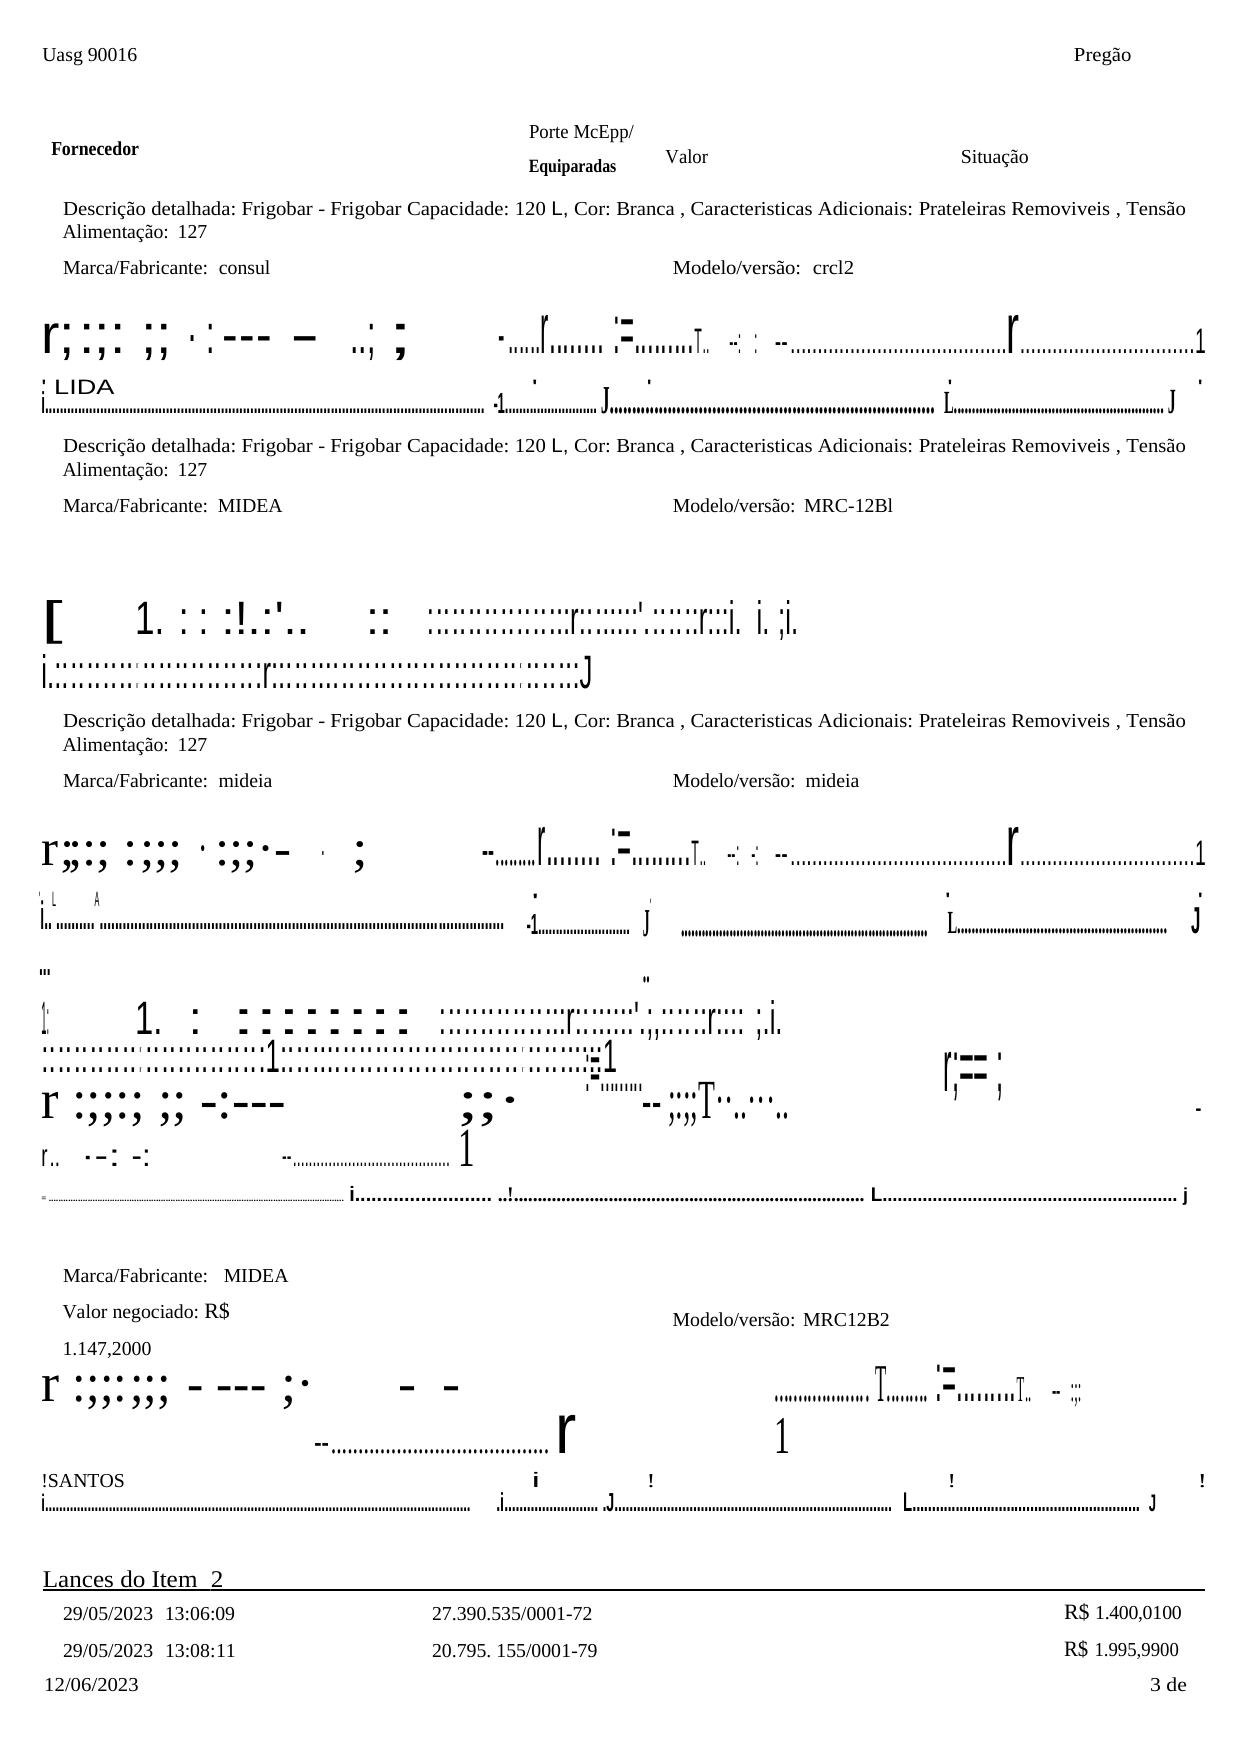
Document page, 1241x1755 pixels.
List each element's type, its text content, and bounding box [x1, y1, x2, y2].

text ' LIDA ' ' ' ' [41, 378, 1203, 399]
text Marca/Fabricante: consul Modelo/versão: crcl2 [63, 256, 1218, 279]
text Marca/Fabricante: MIDEA Modelo/versão: MRC-12Bl [63, 494, 1218, 517]
text r;:;: ;; · : --- - ..; ; -......r........:=.........T.. --: : --........................................r 1 [41, 287, 1218, 369]
table_header 27.390.535/0001-72 [333, 1596, 828, 1632]
text = ......................................................................................................................... i......................... ..!.......................................................................... L........................................................... j [41, 1182, 1218, 1206]
text Equiparadas Valor Situação [528, 142, 1218, 168]
text r :;;:; ;; -:--- ;;· -- ;:;;T··..···.. -r.. ·-: -: --........................................ 1 [41, 1081, 1218, 1176]
table_header 29/05/2023 13:06:09 [57, 1596, 333, 1632]
text Fornecedor [51, 139, 142, 159]
text ' ' [945, 890, 1203, 911]
text r :;;:;;; - --- ;· - - ....................T......... :=.........T.. -- :;: --........................................ r 1 [41, 1360, 1218, 1464]
text Descrição detalhada: Frigobar - Frigobar Capacidade: 120 L, Cor: Branca , Caracteristicas Adicionais: Prateleiras Removiveis , Tensão Alimentação: 127 [62, 197, 1199, 243]
text Modelo/versão: MRC12B2 [672, 1308, 1218, 1331]
text i........................................................................................................................ .i......................... .J.......................................................................... L.......................................................... J [41, 1491, 1218, 1517]
table_cell 20.795. 155/0001-79 [333, 1632, 828, 1669]
table_header R$ 1.400,0100 [828, 1596, 1185, 1632]
text 'i..L..........A............................................................................................................ [39, 887, 506, 984]
table_cell 29/05/2023 13:08:11 [57, 1632, 333, 1669]
table_cell R$ 1.995,9900 [828, 1632, 1185, 1669]
text !SANTOS i ! ! ! [41, 1472, 1218, 1491]
subtitle 1: 1. : :::::::: ::::::::::::::::r::::::::'.;,::::::r:::: ;.i. ::::::::::::::::::::::::::::1:::::::::::::::::::::::::::::::::::::::::1 [41, 1004, 1218, 1081]
text Descrição detalhada: Frigobar - Frigobar Capacidade: 120 L, Cor: Branca , Caracteristicas Adicionais: Prateleiras Removiveis , Tensão Alimentação: 127 [62, 434, 1199, 481]
text r;;:; :;;; · :;;·- - ; --.........r........:=.........T.. --: -: --........................................r 1 [41, 799, 1218, 880]
text :=......... r;==; ·:;=·;::................. [586, 1033, 1197, 1106]
text Marca/Fabricante: mideia Modelo/versão: mideia [63, 769, 1218, 792]
text -1.......................... [526, 913, 639, 940]
text i........................................................................................................................ -1.......................... J......................................................................... L.......................................................... J [41, 377, 1218, 422]
text Descrição detalhada: Frigobar - Frigobar Capacidade: 120 L, Cor: Branca , Caracteristicas Adicionais: Prateleiras Removiveis , Tensão Alimentação: 127 [62, 709, 1199, 756]
text L.......................................................... J [947, 899, 1218, 942]
text ' [532, 895, 639, 913]
subtitle [ 1. : : :!.:'.. :: ::::::::::::::::::r::::::::'.::::::r:::i. i. ;i. i.::::::::::::::::::::::::::r:::::::::::::::::::::::::::::::::::::::J [41, 591, 1218, 699]
text Porte McEpp/ [290, 125, 872, 142]
text Marca/Fabricante: MIDEA Valor negociado: R$ 1.147,2000 [62, 1250, 323, 1360]
text J' ......................................................................... [643, 894, 929, 991]
text Lances do Item 2 [43, 1565, 1218, 1592]
